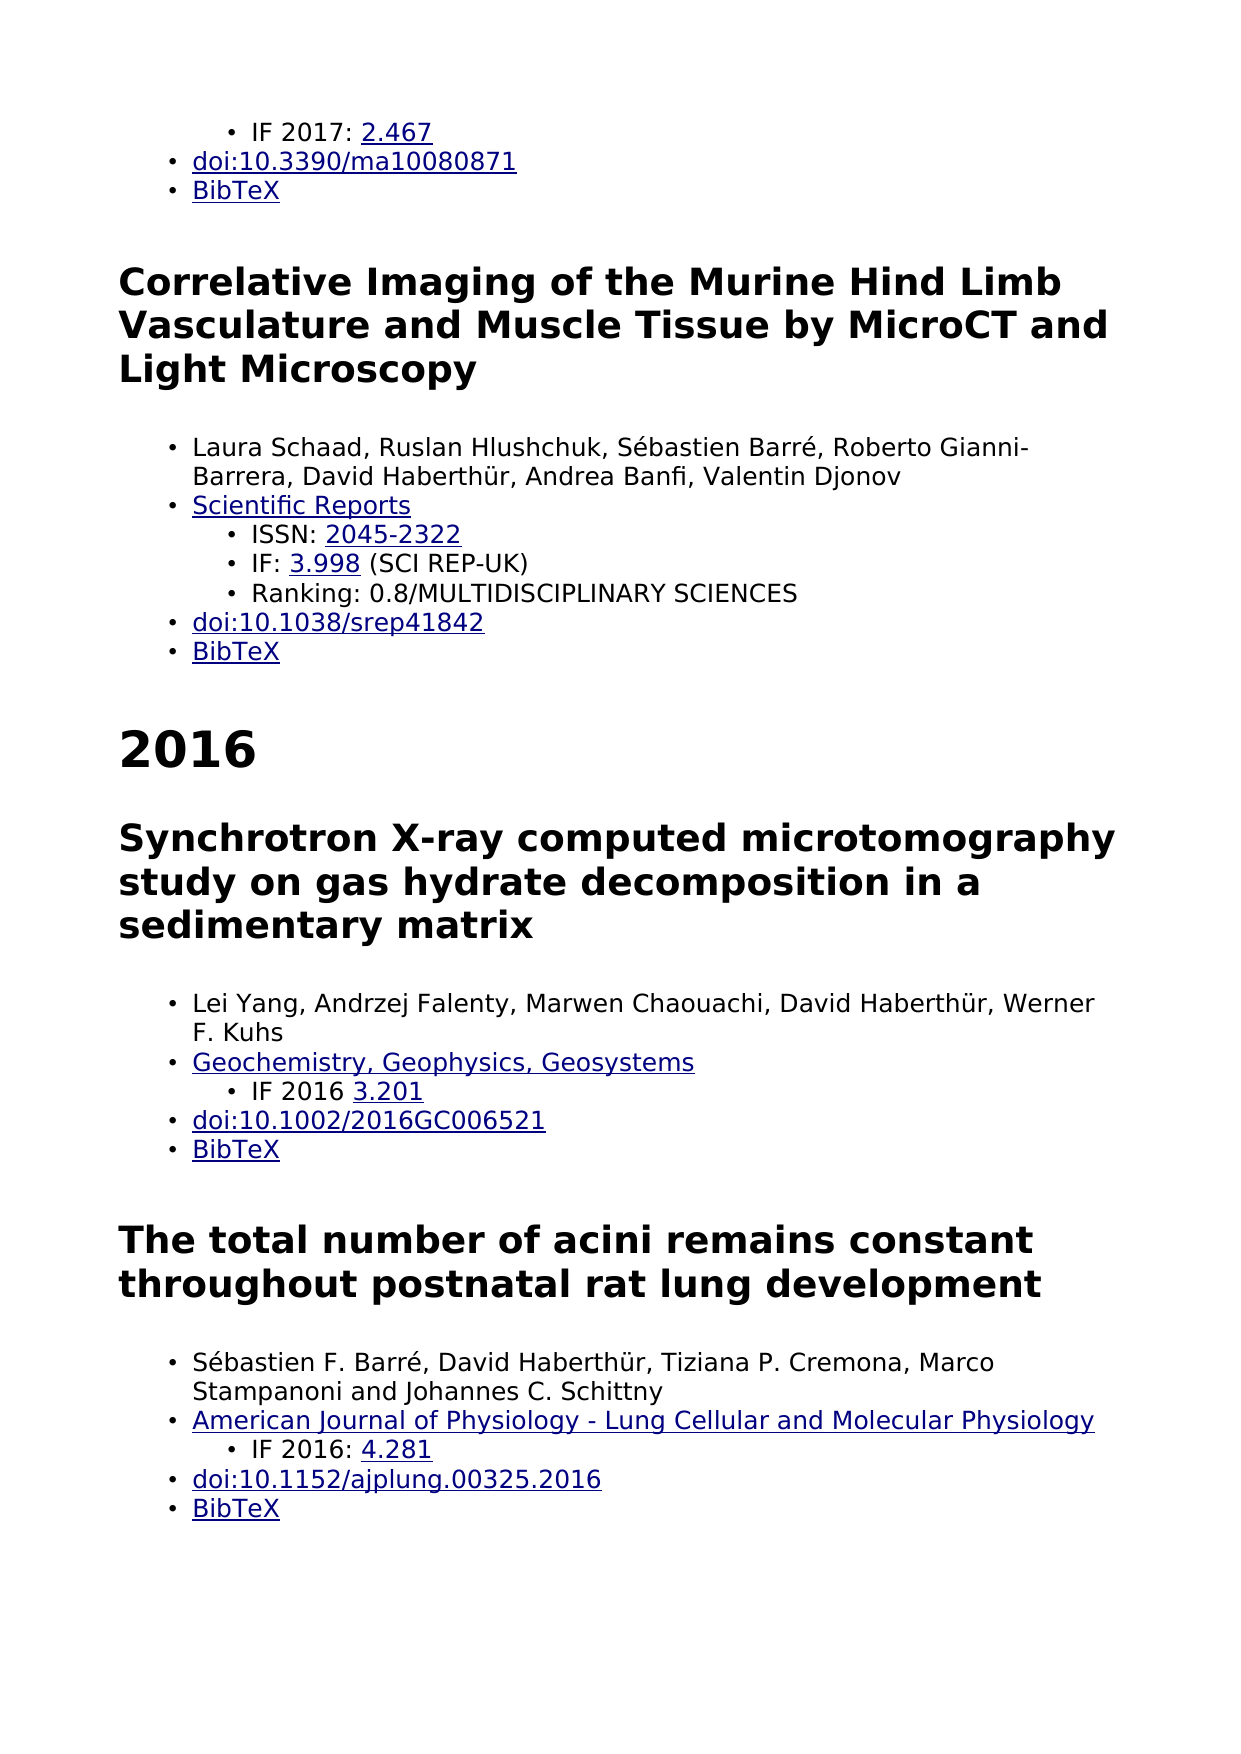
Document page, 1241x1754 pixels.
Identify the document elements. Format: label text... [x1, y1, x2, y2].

list doi:10.3390/ma10080871 [177, 147, 1122, 176]
list BibTeX [177, 637, 1122, 666]
list doi:10.1038/srep41842 [177, 608, 1122, 637]
list BibTeX [177, 1135, 1122, 1164]
list Scientific Reports [177, 491, 1122, 521]
subtitle Synchrotron X-ray computed microtomography study on gas hydrate decomposition in a sedimentary matrix [118, 817, 1122, 947]
list Sébastien F. Barré, David Haberthür, Tiziana P. Cremona, Marco Stampanoni and Johannes C. Schittny [177, 1348, 1122, 1407]
list American Journal of Physiology - Lung Cellular and Molecular Physiology [177, 1407, 1122, 1436]
list IF 2017: 2.467 [236, 118, 1122, 147]
subtitle 2016 [118, 721, 1122, 779]
list doi:10.1152/ajplung.00325.2016 [177, 1465, 1122, 1494]
list IF 2016 3.201 [236, 1077, 1122, 1106]
list IF 2016: 4.281 [236, 1436, 1122, 1465]
list Lei Yang, Andrzej Falenty, Marwen Chaouachi, David Haberthür, Werner F. Kuhs [177, 989, 1122, 1048]
list BibTeX [177, 1494, 1122, 1523]
subtitle Correlative Imaging of the Murine Hind Limb Vasculature and Muscle Tissue by MicroCT and Light Microscopy [118, 260, 1122, 391]
list Ranking: 0.8/MULTIDISCIPLINARY SCIENCES [236, 579, 1122, 608]
subtitle The total number of acini remains constant throughout postnatal rat lung development [118, 1219, 1122, 1306]
list BibTeX [177, 176, 1122, 206]
list Geochemistry, Geophysics, Geosystems [177, 1048, 1122, 1077]
list IF: 3.998 (SCI REP-UK) [236, 550, 1122, 579]
list doi:10.1002/2016GC006521 [177, 1106, 1122, 1135]
list ISSN: 2045-2322 [236, 521, 1122, 550]
list Laura Schaad, Ruslan Hlushchuk, Sébastien Barré, Roberto Gianni-Barrera, David Haberthür, Andrea Banfi, Valentin Djonov [177, 433, 1122, 491]
